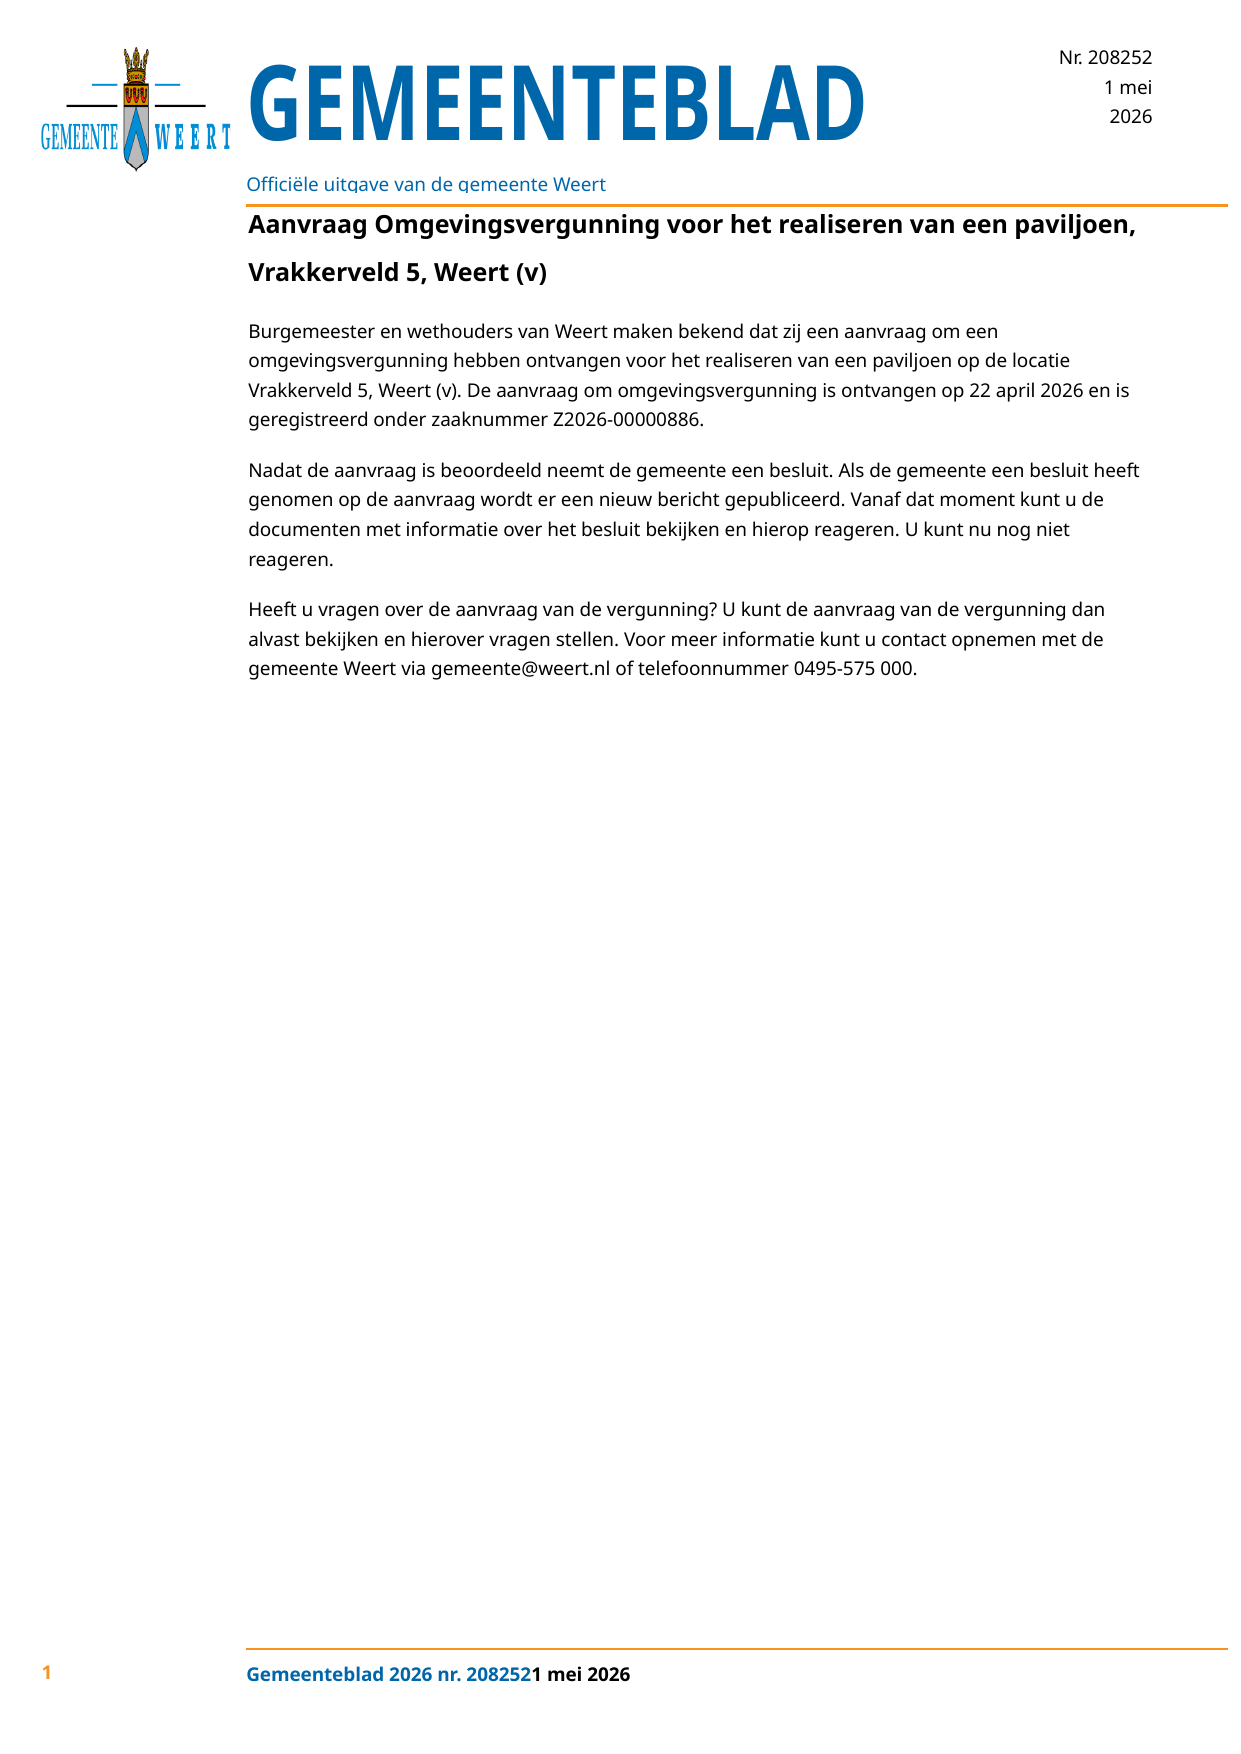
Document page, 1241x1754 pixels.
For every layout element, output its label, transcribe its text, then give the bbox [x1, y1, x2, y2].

picture [41, 47, 231, 172]
text Heeft u vragen over de aanvraag van de vergunning? U kunt de aanvraag van de vergunning dan alvast bekijken en hierover vragen stellen. Voor meer informatie kunt u contact opnemen met de gemeente Weert via gemeente@weert.nl of telefoonnummer 0495-575 000. [248, 596, 1152, 681]
text Aanvraag Omgevingsvergunning voor het realiseren van een paviljoen, Vrakkerveld 5, Weert (v) [248, 207, 1152, 288]
text Nadat de aanvraag is beoordeeld neemt de gemeente een besluit. Als de gemeente een besluit heeft genomen op de aanvraag wordt er een nieuw bericht gepubliceerd. Vanaf dat moment kunt u de documenten met informatie over het besluit bekijken en hierop reageren. U kunt nu nog niet reageren. [248, 457, 1152, 572]
text Burgemeester en wethouders van Weert maken bekend dat zij een aanvraag om een omgevingsvergunning hebben ontvangen voor het realiseren van een paviljoen op de locatie Vrakkerveld 5, Weert (v). De aanvraag om omgevingsvergunning is ontvangen op 22 april 2026 en is geregistreerd onder zaaknummer Z2026-00000886. [248, 318, 1152, 432]
